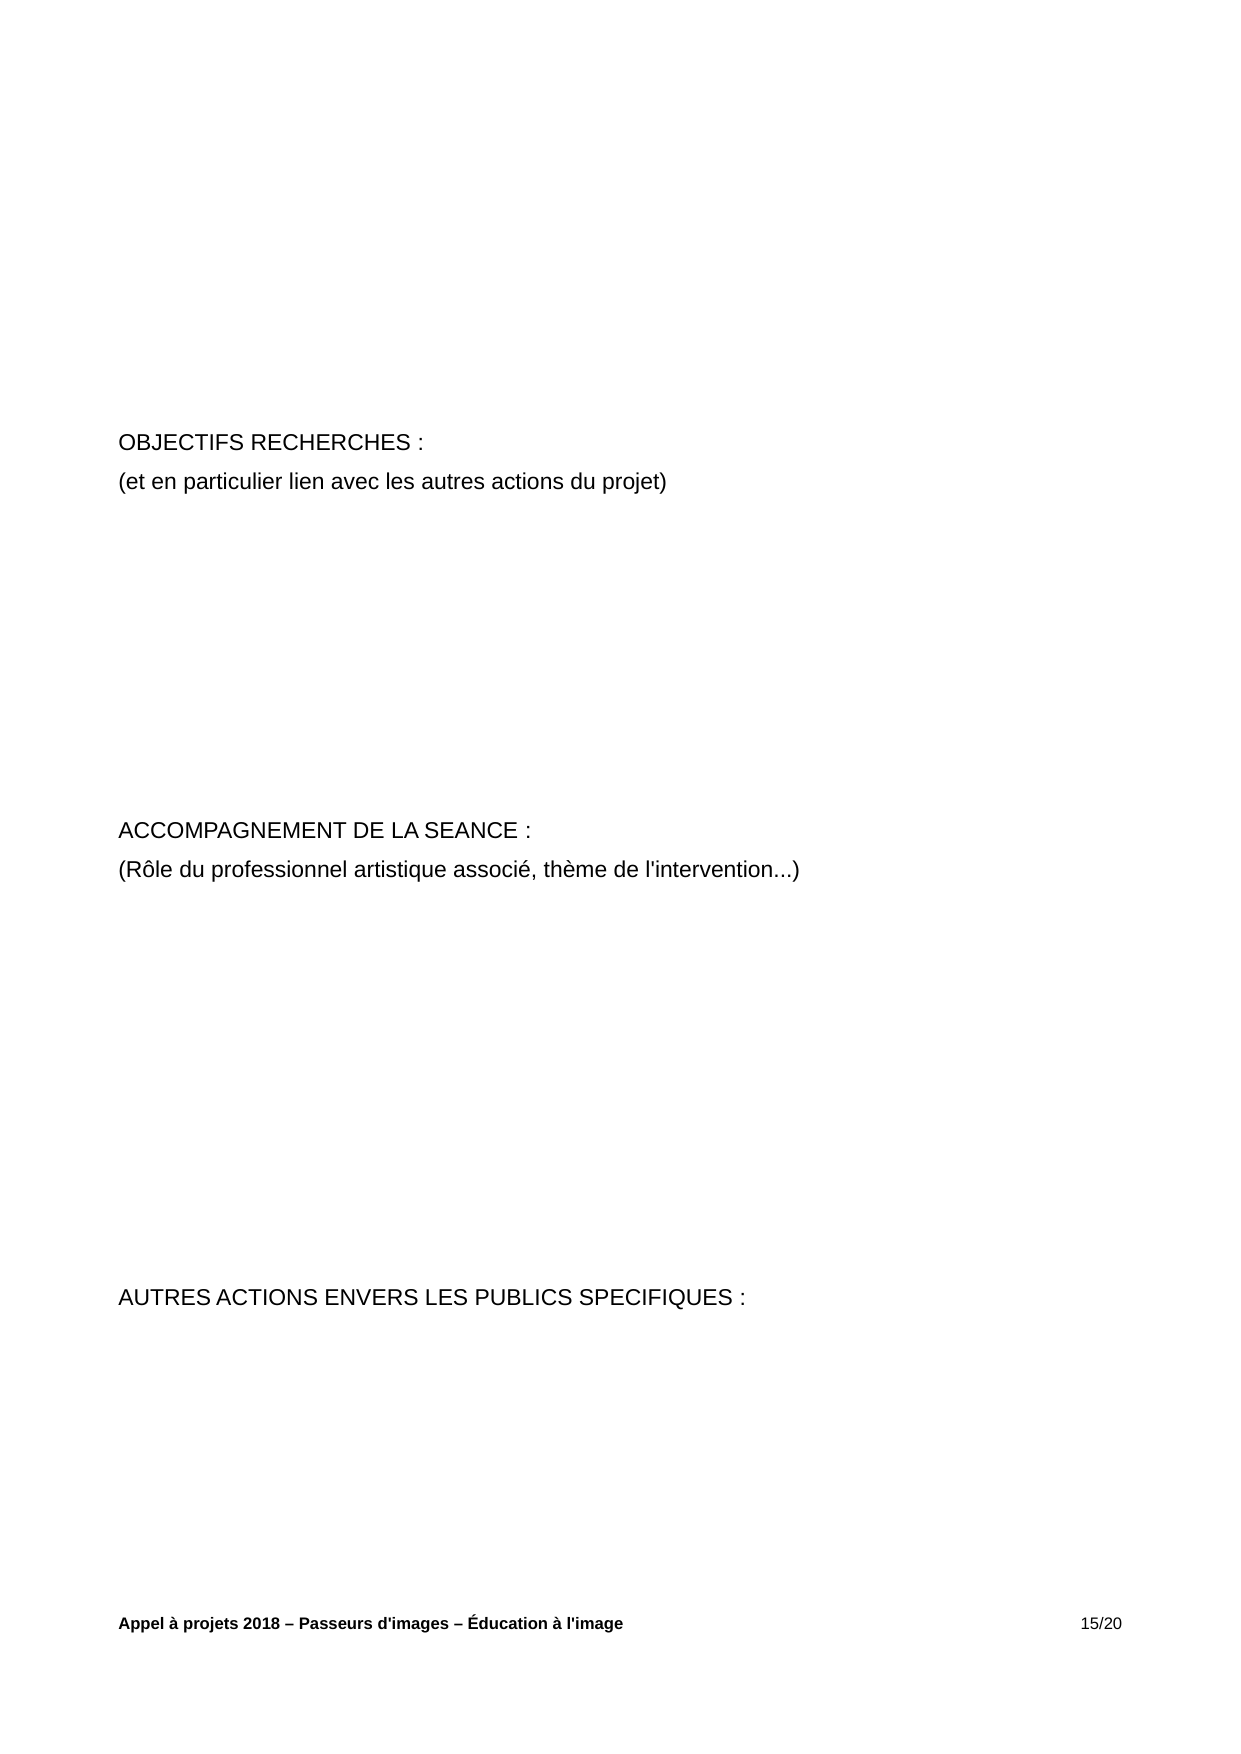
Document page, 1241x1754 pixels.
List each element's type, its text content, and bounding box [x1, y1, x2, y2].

text (Rôle du professionnel artistique associé, thème de l'intervention...) [118, 856, 1122, 883]
text (et en particulier lien avec les autres actions du projet) [118, 468, 1122, 494]
text ACCOMPAGNEMENT DE LA SEANCE : [118, 817, 1122, 844]
text OBJECTIFS RECHERCHES : [118, 429, 1122, 455]
text AUTRES ACTIONS ENVERS LES PUBLICS SPECIFIQUES : [118, 1284, 1122, 1310]
